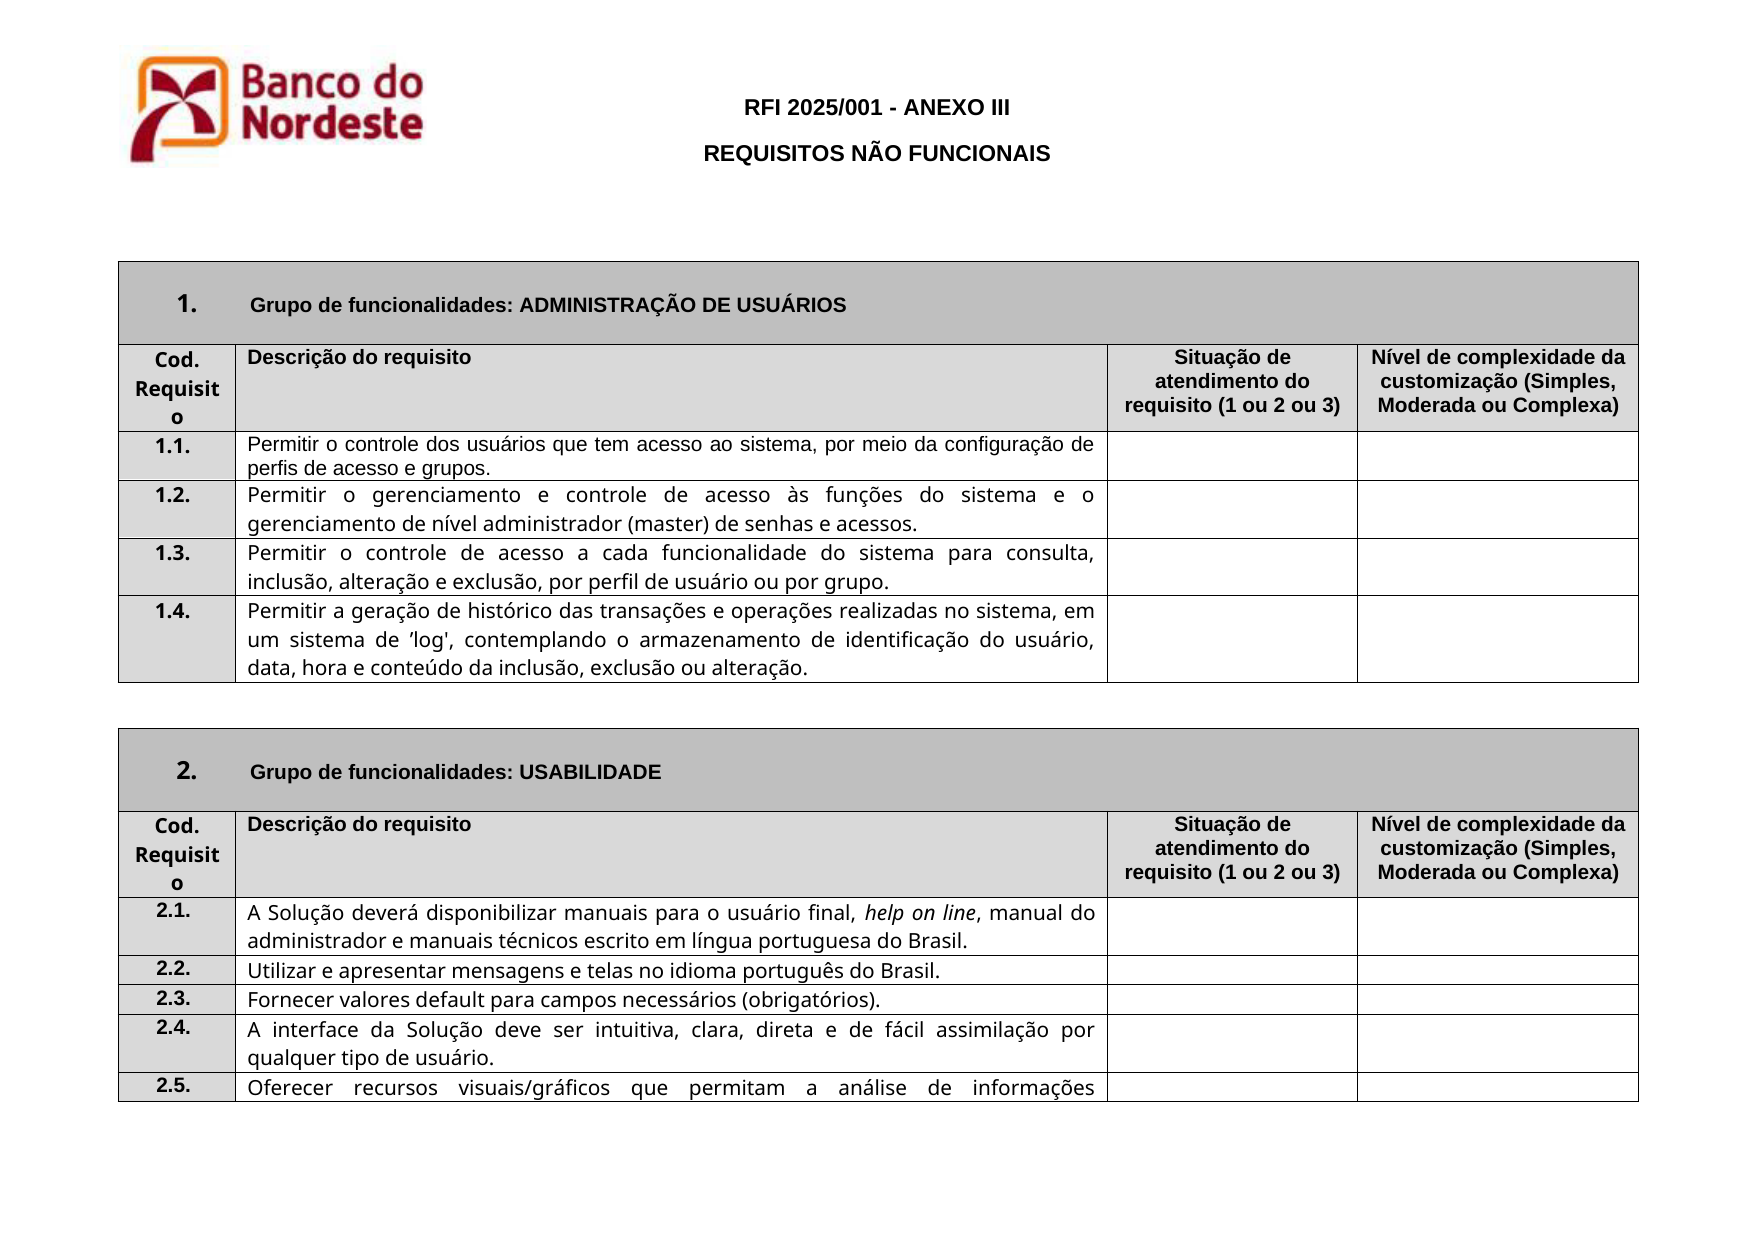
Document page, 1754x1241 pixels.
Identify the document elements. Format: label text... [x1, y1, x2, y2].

table_cell Descrição do requisito [236, 345, 1107, 431]
table_header Grupo de funcionalidades: USABILIDADE [119, 729, 1638, 811]
table_cell Situação de atendimento do requisito (1 ou 2 ou 3) [1108, 345, 1357, 431]
table_cell [1358, 1073, 1638, 1101]
table_cell [1108, 1073, 1357, 1101]
table_cell Permitir o controle de acesso a cada funcionalidade do sistema para consulta, inclusão, alteração e exclusão, por perfil de usuário ou por grupo. [236, 539, 1107, 595]
table_cell [1108, 1015, 1357, 1072]
table_cell Cod. Requisito [119, 345, 235, 431]
table_cell Fornecer valores default para campos necessários (obrigatórios). [236, 985, 1107, 1014]
table_cell [1358, 956, 1638, 984]
table_cell [1358, 1015, 1638, 1072]
table_cell Permitir a geração de histórico das transações e operações realizadas no sistema, em um sistema de ’log', contemplando o armazenamento de identificação do usuário, data, hora e conteúdo da inclusão, exclusão ou alteração. [236, 596, 1107, 682]
table_cell [1108, 481, 1357, 537]
table_cell [119, 956, 235, 984]
table_cell Situação de atendimento do requisito (1 ou 2 ou 3) [1108, 812, 1357, 897]
table_cell Permitir o gerenciamento e controle de acesso às funções do sistema e o gerenciamento de nível administrador (master) de senhas e acessos. [236, 481, 1107, 537]
table_header Grupo de funcionalidades: ADMINISTRAÇÃO DE USUÁRIOS [119, 262, 1638, 344]
table_cell [1108, 539, 1357, 595]
table_cell [1358, 481, 1638, 537]
table_cell Utilizar e apresentar mensagens e telas no idioma português do Brasil. [236, 956, 1107, 984]
table_cell Cod. Requisito [119, 812, 235, 897]
table_cell [119, 539, 235, 595]
table_cell [1108, 432, 1357, 479]
table_cell Permitir o controle dos usuários que tem acesso ao sistema, por meio da configuração de perfis de acesso e grupos. [236, 432, 1107, 479]
table_cell Descrição do requisito [236, 812, 1107, 897]
table_cell A interface da Solução deve ser intuitiva, clara, direta e de fácil assimilação por qualquer tipo de usuário. [236, 1015, 1107, 1072]
table_cell [119, 481, 235, 537]
table_cell [119, 1073, 235, 1101]
table_cell [1358, 985, 1638, 1014]
table_cell [1358, 898, 1638, 955]
table_cell Nível de complexidade da customização (Simples, Moderada ou Complexa) [1358, 345, 1638, 431]
table_cell A Solução deverá disponibilizar manuais para o usuário final, help on line, manual do administrador e manuais técnicos escrito em língua portuguesa do Brasil. [236, 898, 1107, 955]
table_cell [1358, 539, 1638, 595]
table_cell [1108, 596, 1357, 682]
table_cell [119, 596, 235, 682]
table_cell [1358, 432, 1638, 479]
table_cell [119, 898, 235, 955]
table_cell [1358, 596, 1638, 682]
table_cell Oferecer recursos visuais/gráficos que permitam a análise de informações [236, 1073, 1107, 1101]
table_cell [119, 432, 235, 479]
table_cell [1108, 956, 1357, 984]
table_cell Nível de complexidade da customização (Simples, Moderada ou Complexa) [1358, 812, 1638, 897]
table_cell [1108, 985, 1357, 1014]
table_cell [1108, 898, 1357, 955]
table_cell [119, 985, 235, 1014]
table_cell [119, 1015, 235, 1072]
